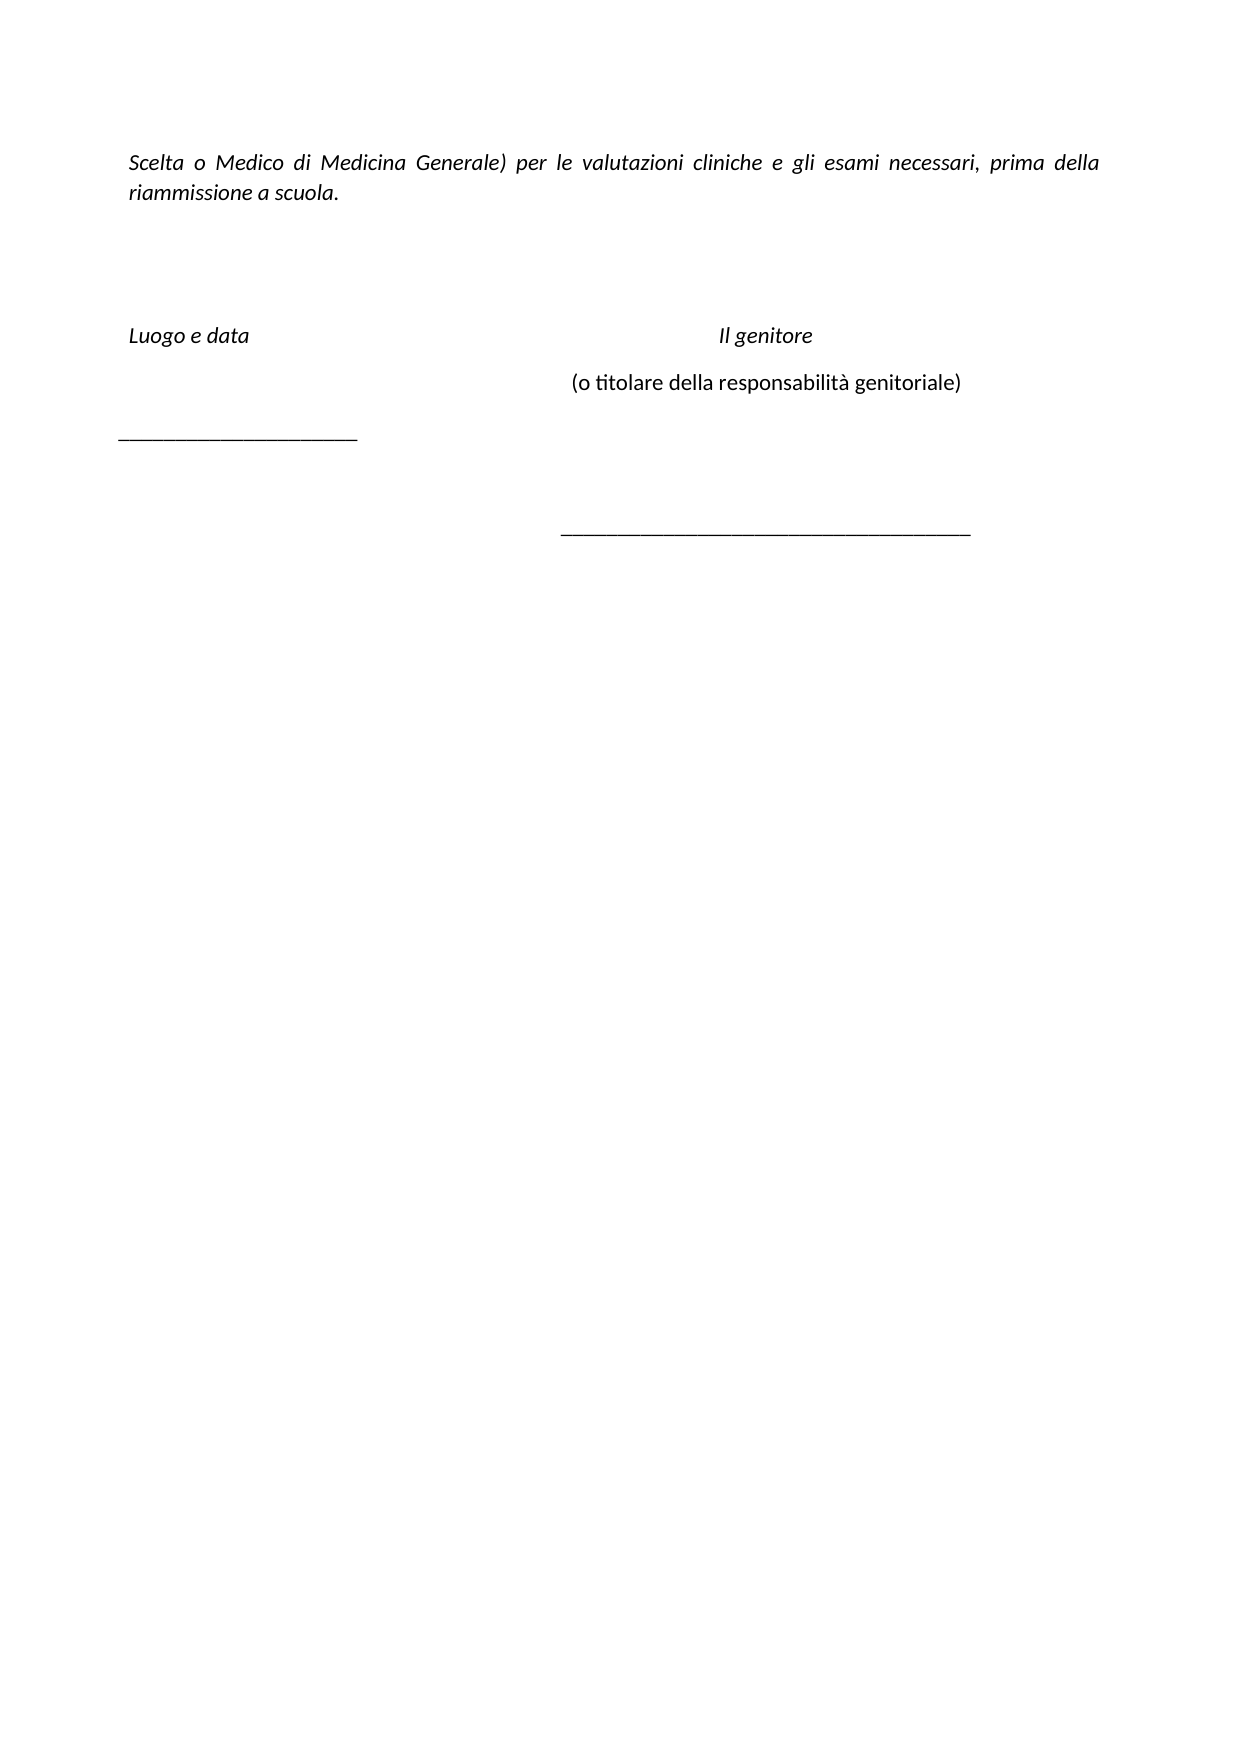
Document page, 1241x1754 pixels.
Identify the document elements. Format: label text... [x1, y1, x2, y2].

text ____________________________________ [118, 511, 1104, 539]
text (o titolare della responsabilità genitoriale) [571, 368, 1104, 396]
text _____________________ [118, 416, 1104, 444]
text Luogo e data Il genitore [129, 321, 1104, 349]
text Scelta o Medico di Medicina Generale) per le valutazioni cliniche e gli esami necessari, prima della riammissione a scuola. [129, 148, 1104, 206]
